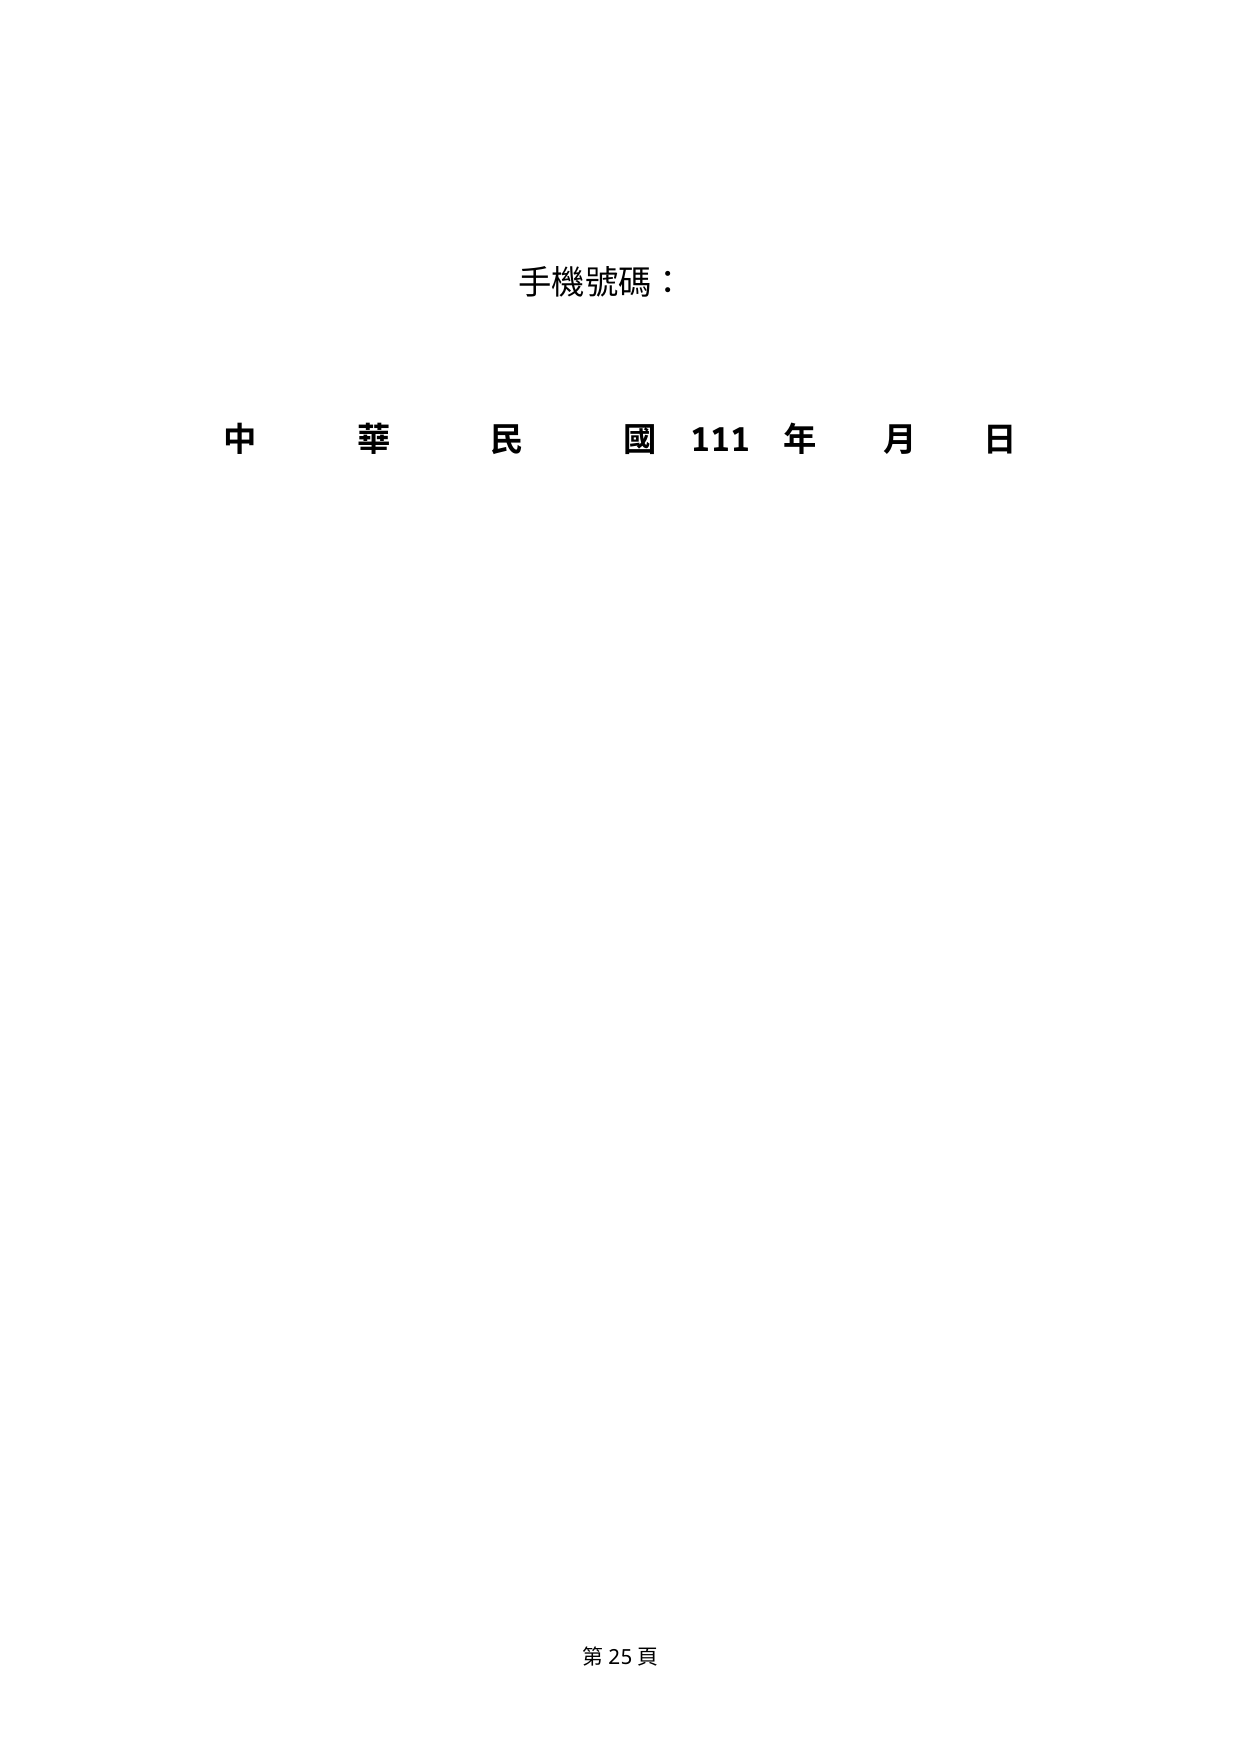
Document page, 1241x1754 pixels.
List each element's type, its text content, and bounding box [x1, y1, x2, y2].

text 中 華 民 國 111 年 月 日 [118, 395, 1122, 458]
text 手機號碼： [118, 256, 1122, 304]
